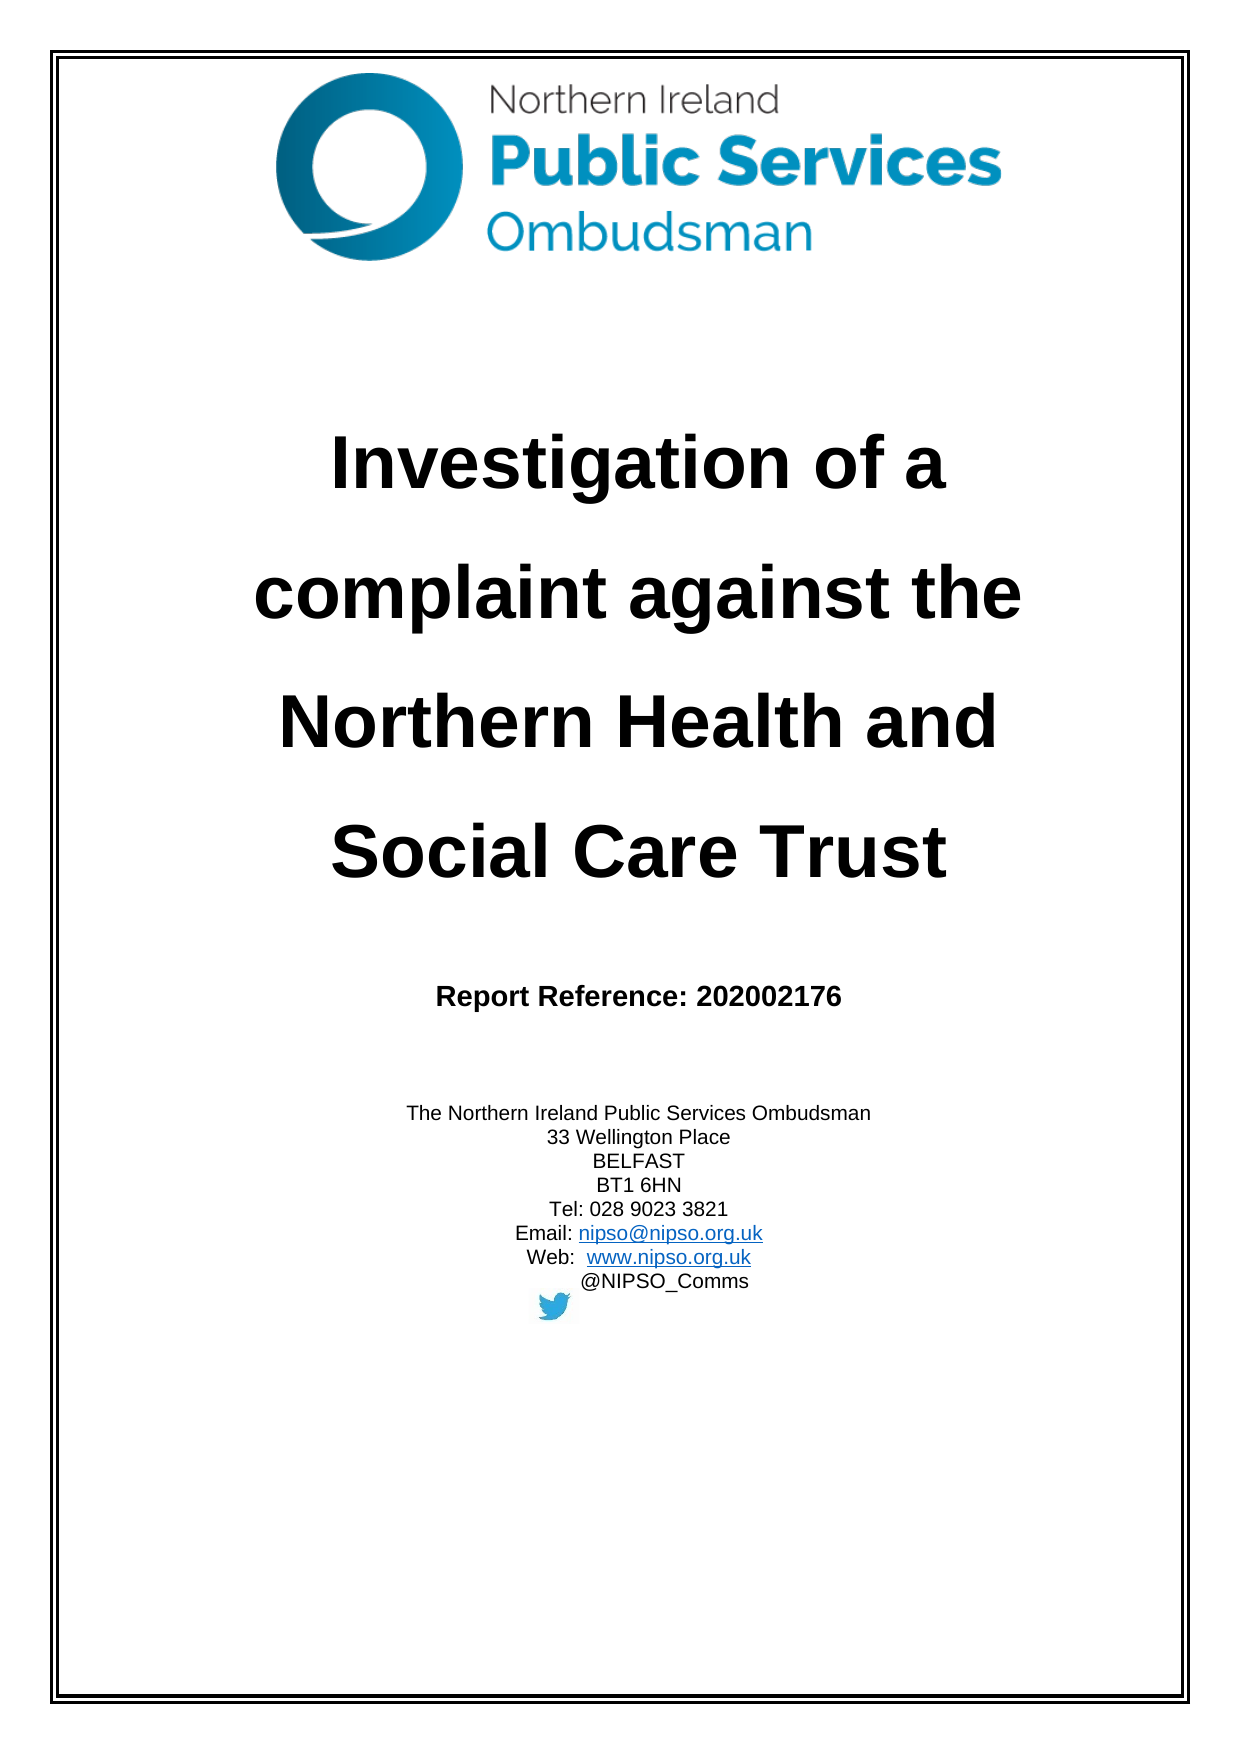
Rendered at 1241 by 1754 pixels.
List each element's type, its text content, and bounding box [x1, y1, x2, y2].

text BELFAST [187, 1149, 1090, 1173]
text Tel: 028 9023 3821 [187, 1197, 1090, 1221]
text Investigation of a complaint against the Northern Health and Social Care Trust [187, 418, 1090, 893]
text The Northern Ireland Public Services Ombudsman [187, 1101, 1090, 1125]
text Report Reference: 202002176 [187, 979, 1090, 1013]
text Email: nipso@nipso.org.uk [187, 1221, 1090, 1245]
text 33 Wellington Place [187, 1125, 1090, 1149]
text Web: www.nipso.org.uk [187, 1245, 1090, 1269]
text BT1 6HN [187, 1173, 1090, 1197]
text @NIPSO_Comms [187, 1269, 1090, 1323]
